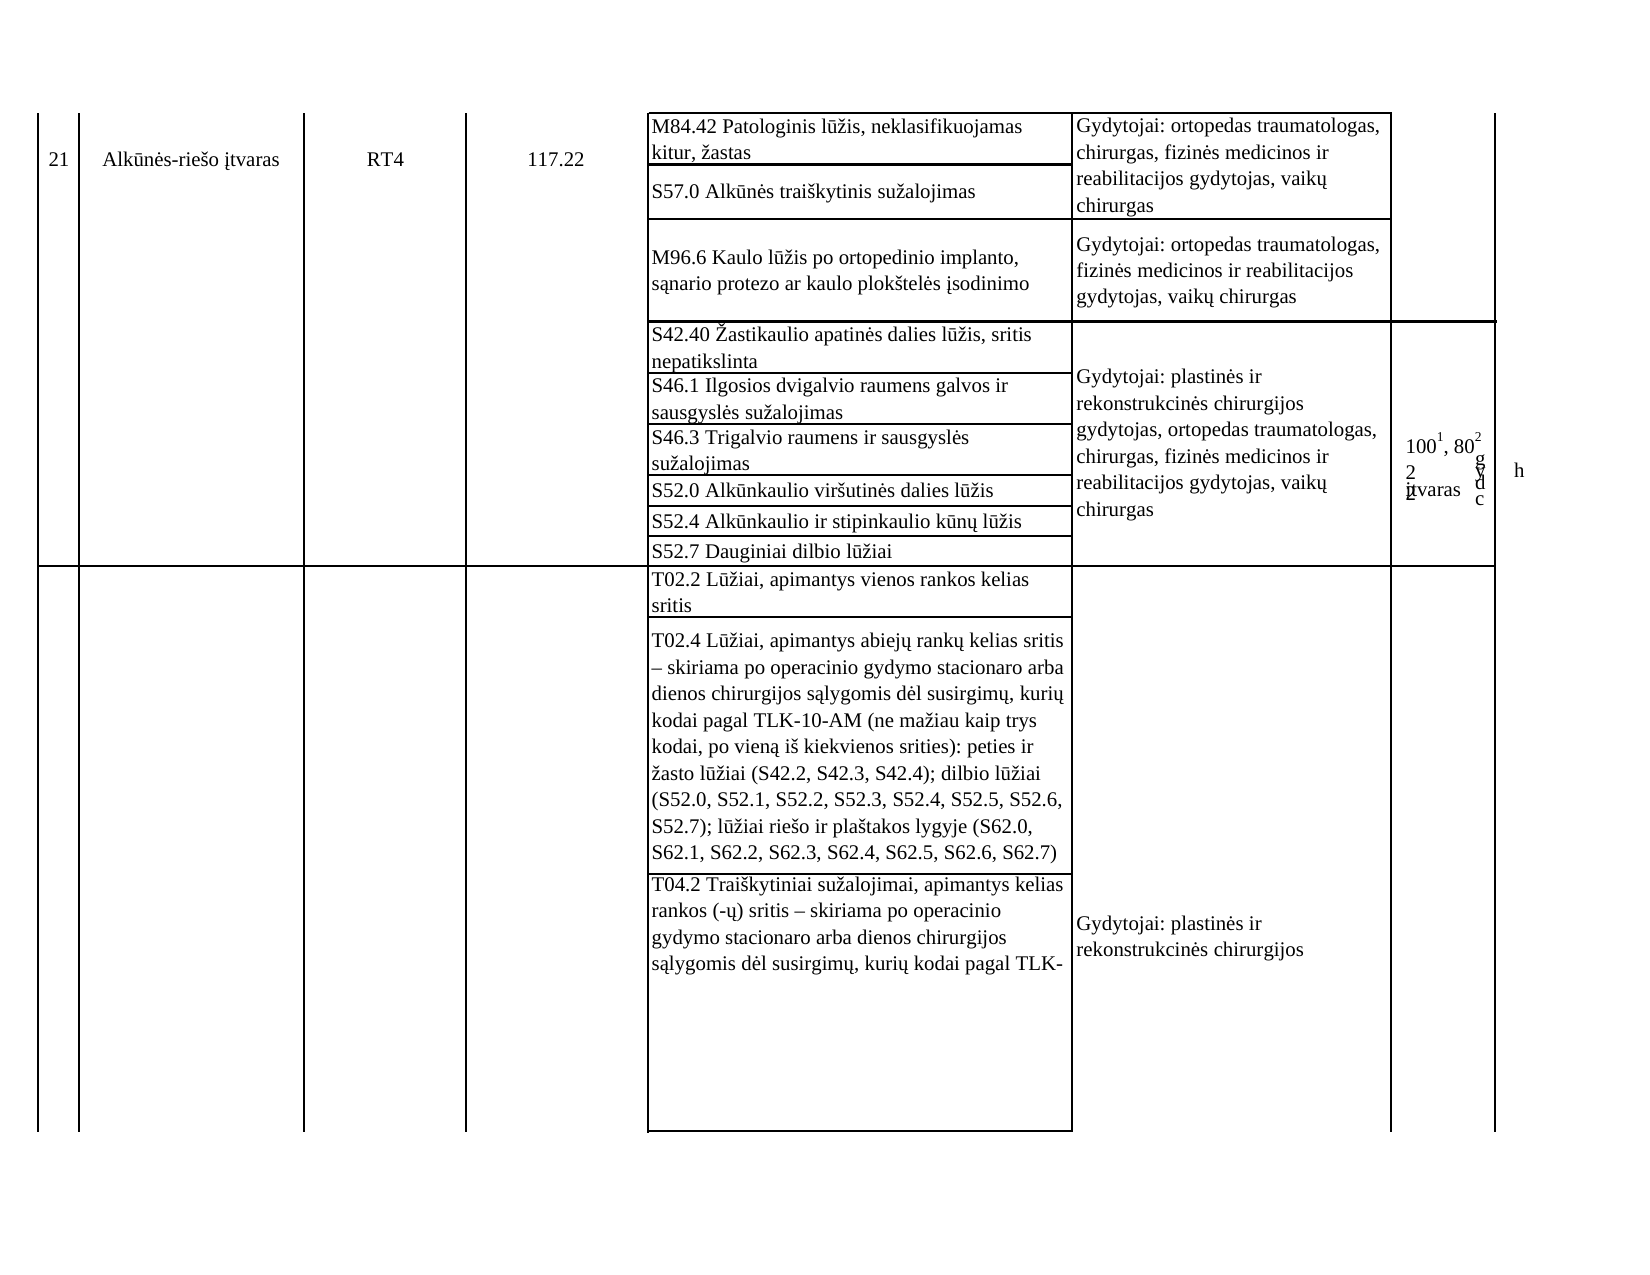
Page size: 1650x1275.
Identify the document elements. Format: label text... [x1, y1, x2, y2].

text Gydytojai: ortopedas traumatologas, chirurgas, fizinės medicinos ir reabilitacijos gydytojas, vaikų chirurgas [1076, 114, 1385, 217]
text M96.6 Kaulo lūžis po ortopedinio implanto, sąnario protezo ar kaulo plokštelės įsodinimo [651, 245, 1034, 295]
text S57.0 Alkūnės traiškytinis sužalojimas [651, 179, 1067, 203]
text T04.2 Traiškytiniai sužalojimai, apimantys kelias rankos (-ų) sritis – skiriama po operacinio gydymo stacionaro arba dienos chirurgijos sąlygomis dėl susirgimų, kurių kodai pagal TLK- [651, 875, 1067, 976]
text RT4 [305, 147, 465, 171]
text Gydytojai: plastinės ir rekonstrukcinės chirurgijos [1076, 911, 1308, 961]
text sausgyslės sužalojimas [651, 400, 1067, 423]
text M84.42 Patologinis lūžis, neklasifikuojamas kitur, žastas [651, 114, 1027, 163]
text Gydytojai: plastinės ir rekonstrukcinės chirurgijos gydytojas, ortopedas traumatologas, chirurgas, fizinės medicinos ir reabilitacijos gydytojas, vaikų chirurgas [1076, 364, 1382, 521]
text įtvaras [1405, 483, 1422, 501]
text S52.7 Dauginiai dilbio lūžiai [651, 537, 1025, 563]
text S52.0 Alkūnkaulio viršutinės dalies lūžis [651, 478, 1025, 505]
text – skiriama po operacinio gydymo stacionaro arba dienos chirurgijos sąlygomis dėl susirgimų, kurių kodai pagal TLK-10-AM (ne mažiau kaip trys kodai, po vieną iš kiekvienos srities): peties ir žasto lūžiai (S42.2, S42.3, S42.4); dilbio lūžiai (S52.0, S52.1, S52.2, S52.3, S52.4, S52.5, S52.6, S52.7); lūžiai riešo ir plaštakos lygyje (S62.0, S62.1, S62.2, S62.3, S62.4, S62.5, S62.6, S62.7) [651, 655, 1070, 864]
text Gydytojai: ortopedas traumatologas, fizinės medicinos ir reabilitacijos gydytojas, vaikų chirurgas [1076, 231, 1385, 308]
text 21 [48, 147, 78, 171]
text 1001, 802 [1405, 429, 1494, 458]
text S46.1 Ilgosios dvigalvio raumens galvos ir [651, 375, 1067, 397]
text 117.22 [467, 147, 593, 171]
text T02.2 Lūžiai, apimantys vienos rankos kelias [651, 569, 1067, 591]
text Alkūnės-riešo įtvaras [80, 147, 303, 171]
text sritis [651, 593, 1067, 616]
text T02.4 Lūžiai, apimantys abiejų rankų kelias sritis [651, 628, 1069, 652]
text S52.4 Alkūnkaulio ir stipinkaulio kūnų lūžis [651, 507, 1025, 535]
text S46.3 Trigalvio raumens ir sausgyslės sužalojimas [651, 425, 973, 474]
text S42.40 Žastikaulio apatinės dalies lūžis, sritis nepatikslinta [651, 323, 1036, 372]
